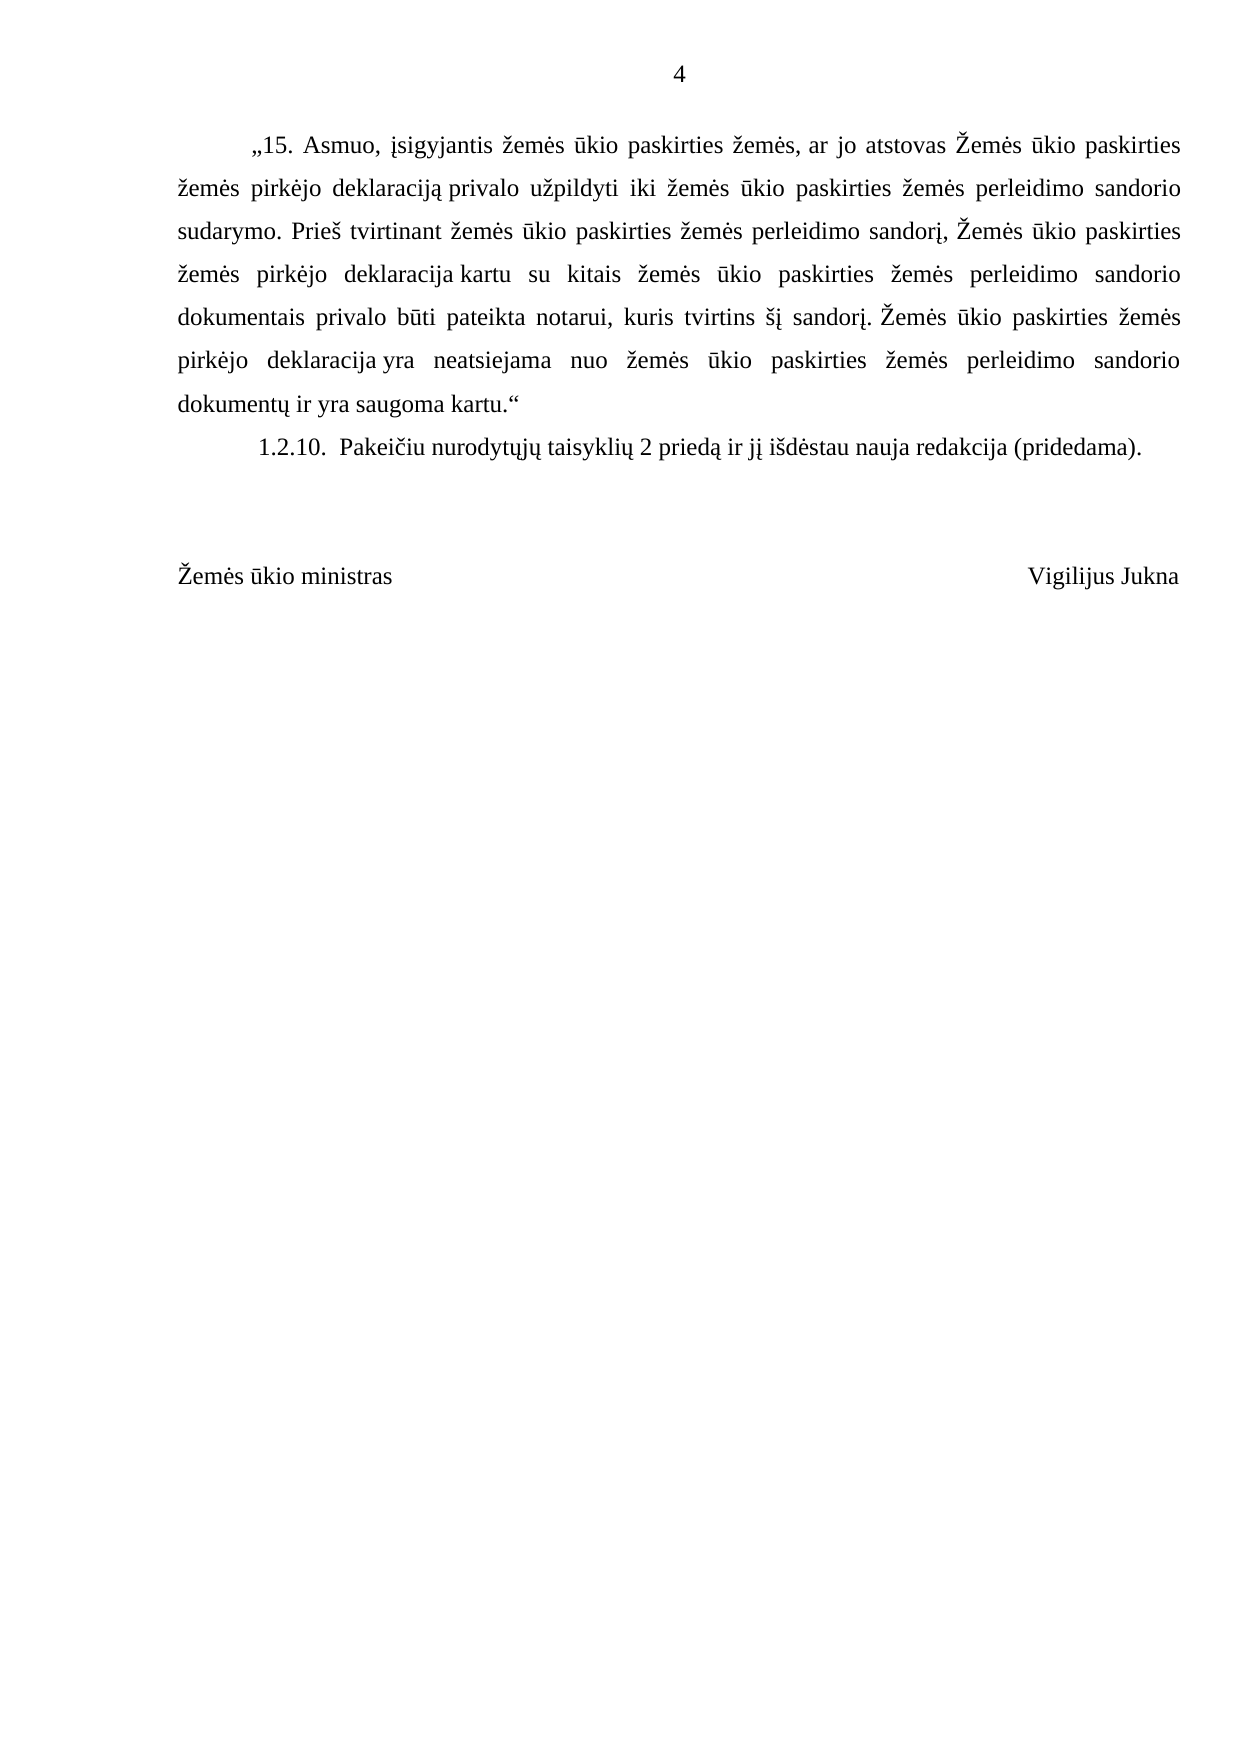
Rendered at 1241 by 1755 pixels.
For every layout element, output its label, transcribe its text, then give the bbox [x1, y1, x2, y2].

text Žemės ūkio ministras Vigilijus Jukna [177, 561, 1181, 590]
text 1.2.10. Pakeičiu nurodytųjų taisyklių 2 priedą ir jį išdėstau nauja redakcija (pridedama). [258, 432, 1181, 461]
text „15. Asmuo, įsigyjantis žemės ūkio paskirties žemės, ar jo atstovas Žemės ūkio paskirties žemės pirkėjo deklaraciją privalo užpildyti iki žemės ūkio paskirties žemės perleidimo sandorio sudarymo. Prieš tvirtinant žemės ūkio paskirties žemės perleidimo sandorį, Žemės ūkio paskirties žemės pirkėjo deklaracija kartu su kitais žemės ūkio paskirties žemės perleidimo sandorio dokumentais privalo būti pateikta notarui, kuris tvirtins šį sandorį. Žemės ūkio paskirties žemės pirkėjo deklaracija yra neatsiejama nuo žemės ūkio paskirties žemės perleidimo sandorio dokumentų ir yra saugoma kartu.“ [177, 130, 1181, 417]
